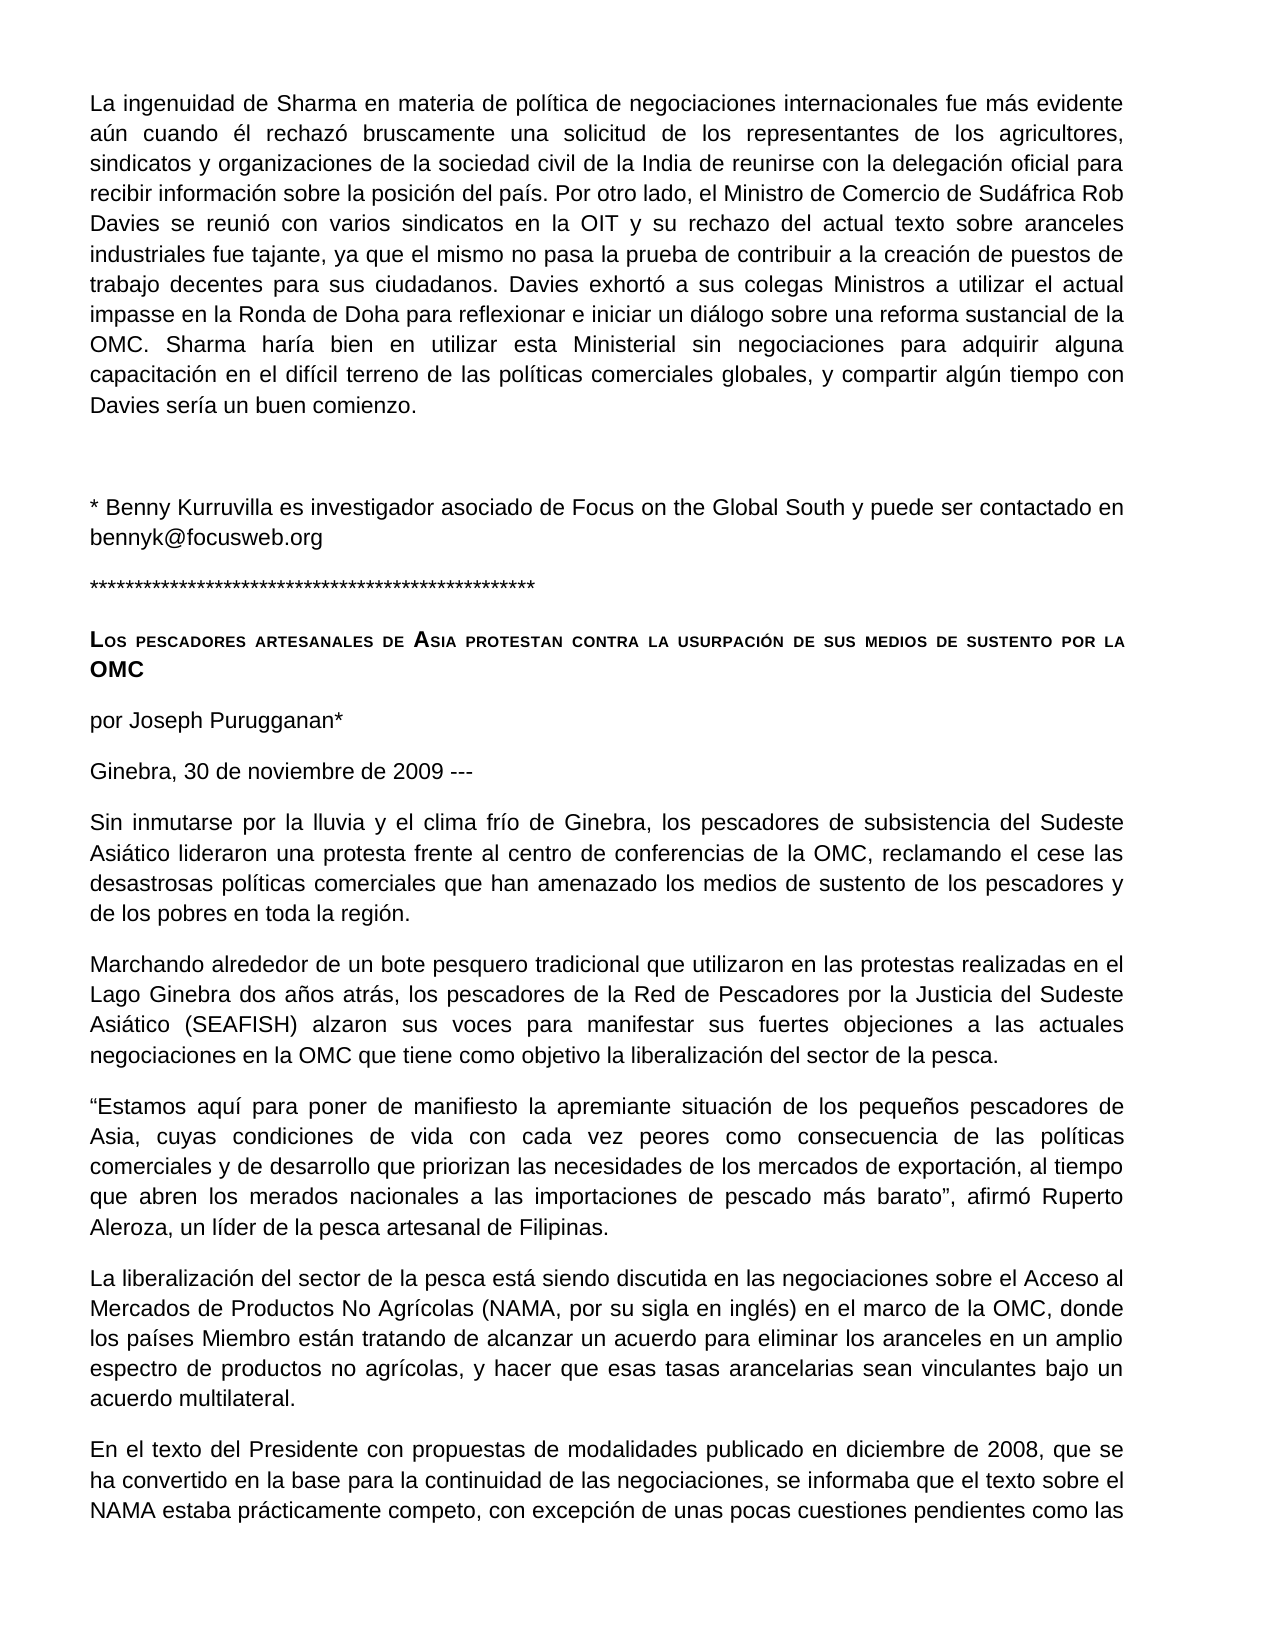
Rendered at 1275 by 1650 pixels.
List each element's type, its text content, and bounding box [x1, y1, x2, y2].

text Los pescadores artesanales de Asia protestan contra la usurpación de sus medios de sustento por la OMC [89, 626, 1125, 683]
text ************************************************** [89, 575, 1125, 601]
text Sin inmutarse por la lluvia y el clima frío de Ginebra, los pescadores de subsistencia del Sudeste Asiático lideraron una protesta frente al centro de conferencias de la OMC, reclamando el cese las desastrosas políticas comerciales que han amenazado los medios de sustento de los pescadores y de los pobres en toda la región. [89, 809, 1125, 926]
text * Benny Kurruvilla es investigador asociado de Focus on the Global South y puede ser contactado en bennyk@focusweb.org [89, 494, 1125, 550]
text La ingenuidad de Sharma en materia de política de negociaciones internacionales fue más evidente aún cuando él rechazó bruscamente una solicitud de los representantes de los agricultores, sindicatos y organizaciones de la sociedad civil de la India de reunirse con la delegación oficial para recibir información sobre la posición del país. Por otro lado, el Ministro de Comercio de Sudáfrica Rob Davies se reunió con varios sindicatos en la OIT y su rechazo del actual texto sobre aranceles industriales fue tajante, ya que el mismo no pasa la prueba de contribuir a la creación de puestos de trabajo decentes para sus ciudadanos. Davies exhortó a sus colegas Ministros a utilizar el actual impasse en la Ronda de Doha para reflexionar e iniciar un diálogo sobre una reforma sustancial de la OMC. Sharma haría bien en utilizar esta Ministerial sin negociaciones para adquirir alguna capacitación en el difícil terreno de las políticas comerciales globales, y compartir algún tiempo con Davies sería un buen comienzo. [89, 89, 1125, 418]
text Marchando alrededor de un bote pesquero tradicional que utilizaron en las protestas realizadas en el Lago Ginebra dos años atrás, los pescadores de la Red de Pescadores por la Justicia del Sudeste Asiático (SEAFISH) alzaron sus voces para manifestar sus fuertes objeciones a las actuales negociaciones en la OMC que tiene como objetivo la liberalización del sector de la pesca. [89, 951, 1125, 1068]
text “Estamos aquí para poner de manifiesto la apremiante situación de los pequeños pescadores de Asia, cuyas condiciones de vida con cada vez peores como consecuencia de las políticas comerciales y de desarrollo que priorizan las necesidades de los mercados de exportación, al tiempo que abren los merados nacionales a las importaciones de pescado más barato”, afirmó Ruperto Aleroza, un líder de la pesca artesanal de Filipinas. [89, 1093, 1125, 1240]
text por Joseph Purugganan* [89, 707, 1125, 734]
text La liberalización del sector de la pesca está siendo discutida en las negociaciones sobre el Acceso al Mercados de Productos No Agrícolas (NAMA, por su sigla en inglés) en el marco de la OMC, donde los países Miembro están tratando de alcanzar un acuerdo para eliminar los aranceles en un amplio espectro de productos no agrícolas, y hacer que esas tasas arancelarias sean vinculantes bajo un acuerdo multilateral. [89, 1264, 1125, 1412]
text En el texto del Presidente con propuestas de modalidades publicado en diciembre de 2008, que se ha convertido en la base para la continuidad de las negociaciones, se informaba que el texto sobre el NAMA estaba prácticamente competo, con excepción de unas pocas cuestiones pendientes como las [89, 1436, 1125, 1523]
text Ginebra, 30 de noviembre de 2009 --- [89, 758, 1125, 785]
